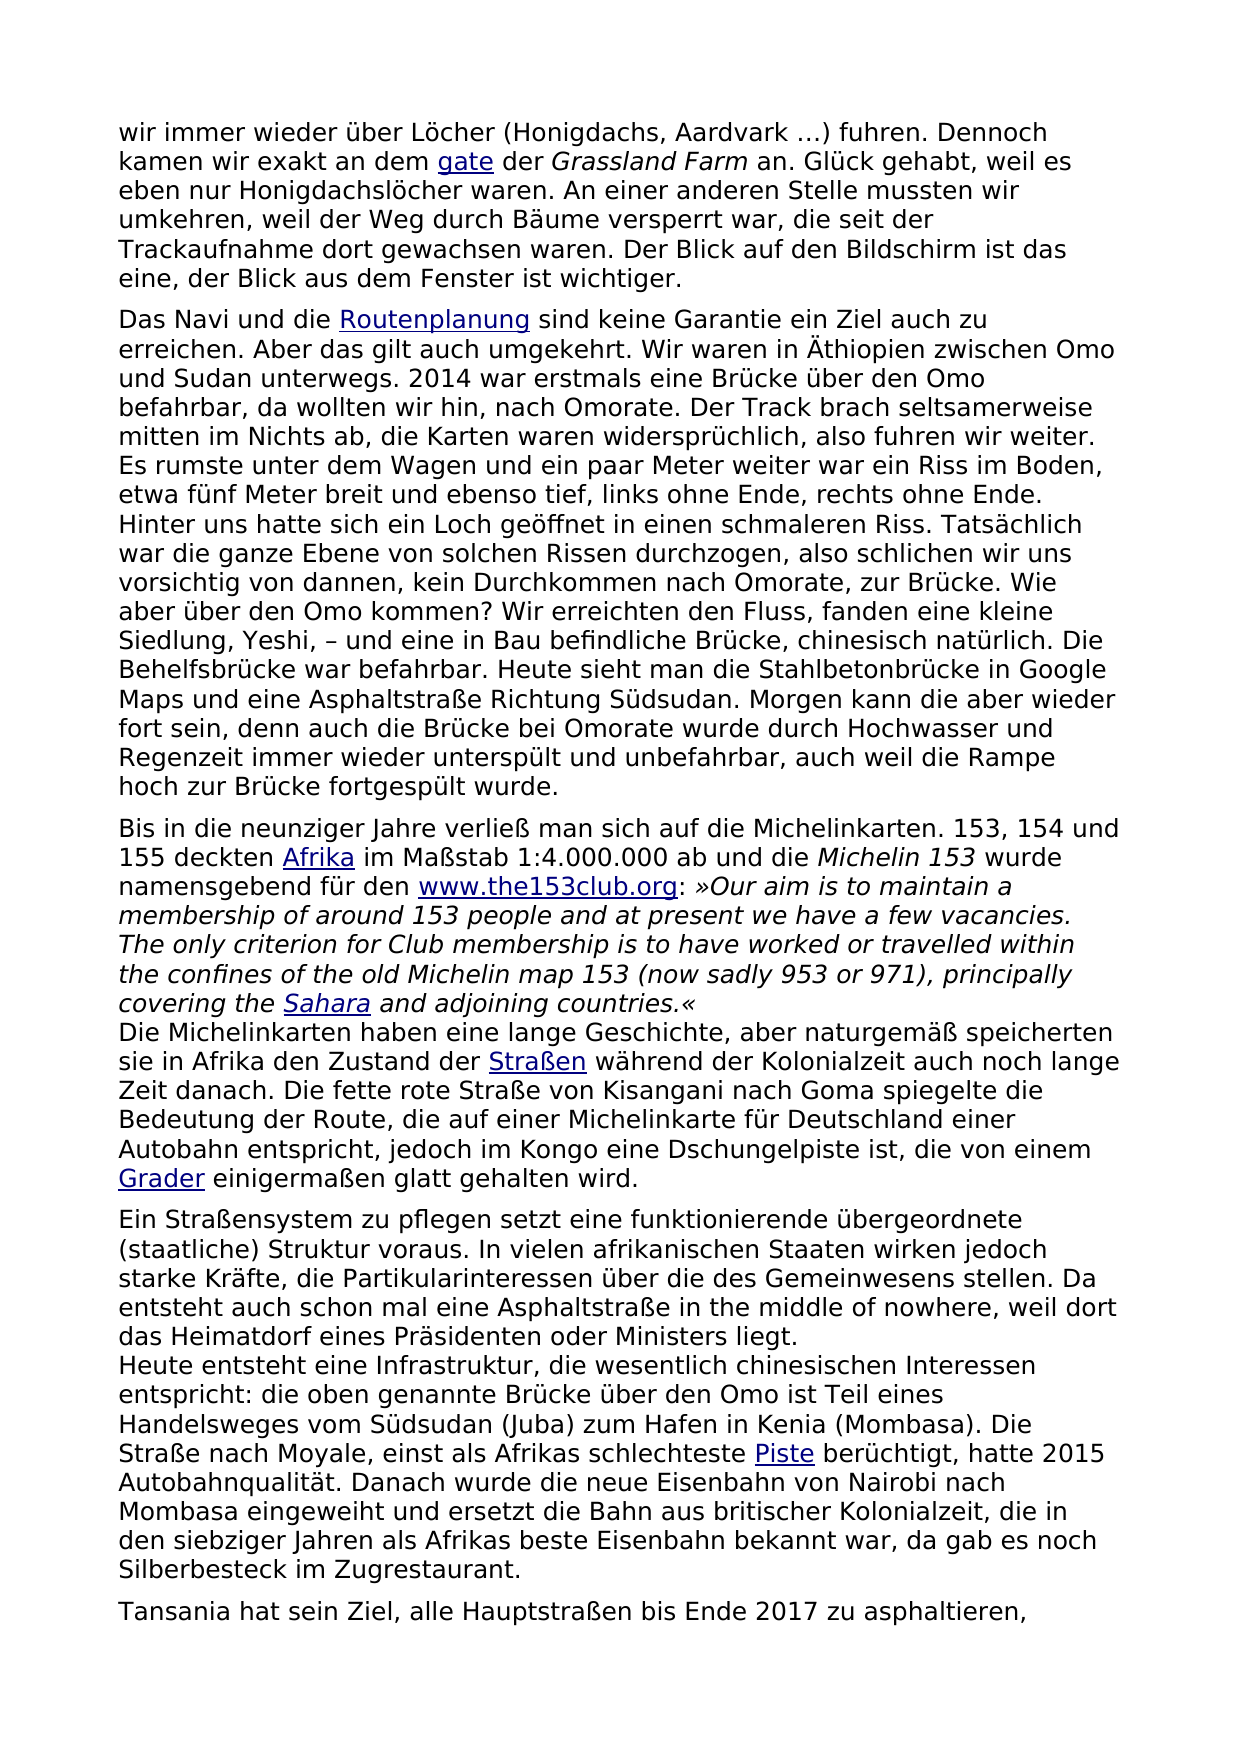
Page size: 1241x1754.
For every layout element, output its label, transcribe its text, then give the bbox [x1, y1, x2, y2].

text Tansania hat sein Ziel, alle Hauptstraßen bis Ende 2017 zu asphaltieren, [118, 1597, 1122, 1626]
text Ein Straßensystem zu pflegen setzt eine funktionierende übergeordnete (staatliche) Struktur voraus. In vielen afrikanischen Staaten wirken jedoch starke Kräfte, die Partikularinteressen über die des Gemeinwesens stellen. Da entsteht auch schon mal eine Asphaltstraße in the middle of nowhere, weil dort das Heimatdorf eines Präsidenten oder Ministers liegt. Heute entsteht eine Infrastruktur, die wesentlich chinesischen Interessen entspricht: die oben genannte Brücke über den Omo ist Teil eines Handelsweges vom Südsudan (Juba) zum Hafen in Kenia (Mombasa). Die Straße nach Moyale, einst als Afrikas schlechteste Piste berüchtigt, hatte 2015 Autobahnqualität. Danach wurde die neue Eisenbahn von Nairobi nach Mombasa eingeweiht und ersetzt die Bahn aus britischer Kolonialzeit, die in den siebziger Jahren als Afrikas beste Eisenbahn bekannt war, da gab es noch Silberbesteck im Zugrestaurant. [118, 1206, 1122, 1585]
text Das Navi und die Routenplanung sind keine Garantie ein Ziel auch zu erreichen. Aber das gilt auch umgekehrt. Wir waren in Äthiopien zwischen Omo und Sudan unterwegs. 2014 war erstmals eine Brücke über den Omo befahrbar, da wollten wir hin, nach Omorate. Der Track brach seltsamerweise mitten im Nichts ab, die Karten waren widersprüchlich, also fuhren wir weiter. Es rumste unter dem Wagen und ein paar Meter weiter war ein Riss im Boden, etwa fünf Meter breit und ebenso tief, links ohne Ende, rechts ohne Ende. Hinter uns hatte sich ein Loch geöffnet in einen schmaleren Riss. Tatsächlich war die ganze Ebene von solchen Rissen durchzogen, also schlichen wir uns vorsichtig von dannen, kein Durchkommen nach Omorate, zur Brücke. Wie aber über den Omo kommen? Wir erreichten den Fluss, fanden eine kleine Siedlung, Yeshi, – und eine in Bau befindliche Brücke, chinesisch natürlich. Die Behelfsbrücke war befahrbar. Heute sieht man die Stahlbetonbrücke in Google Maps und eine Asphaltstraße Richtung Südsudan. Morgen kann die aber wieder fort sein, denn auch die Brücke bei Omorate wurde durch Hochwasser und Regenzeit immer wieder unterspült und unbefahrbar, auch weil die Rampe hoch zur Brücke fortgespült wurde. [118, 306, 1122, 801]
text Bis in die neunziger Jahre verließ man sich auf die Michelinkarten. 153, 154 und 155 deckten Afrika im Maßstab 1:4.000.000 ab und die Michelin 153 wurde namensgebend für den www.the153club.org: »Our aim is to maintain a membership of around 153 people and at present we have a few vacancies. The only criterion for Club membership is to have worked or travelled within the confines of the old Michelin map 153 (now sadly 953 or 971), principally covering the Sahara and adjoining countries.« Die Michelinkarten haben eine lange Geschichte, aber naturgemäß speicherten sie in Afrika den Zustand der Straßen während der Kolonialzeit auch noch lange Zeit danach. Die fette rote Straße von Kisangani nach Goma spiegelte die Bedeutung der Route, die auf einer Michelinkarte für Deutschland einer Autobahn entspricht, jedoch im Kongo eine Dschungelpiste ist, die von einem Grader einigermaßen glatt gehalten wird. [118, 814, 1122, 1193]
text wir immer wieder über Löcher (Honigdachs, Aardvark …) fuhren. Dennoch kamen wir exakt an dem gate der Grassland Farm an. Glück gehabt, weil es eben nur Honigdachslöcher waren. An einer anderen Stelle mussten wir umkehren, weil der Weg durch Bäume versperrt war, die seit der Trackaufnahme dort gewachsen waren. Der Blick auf den Bildschirm ist das eine, der Blick aus dem Fenster ist wichtiger. [118, 118, 1122, 293]
